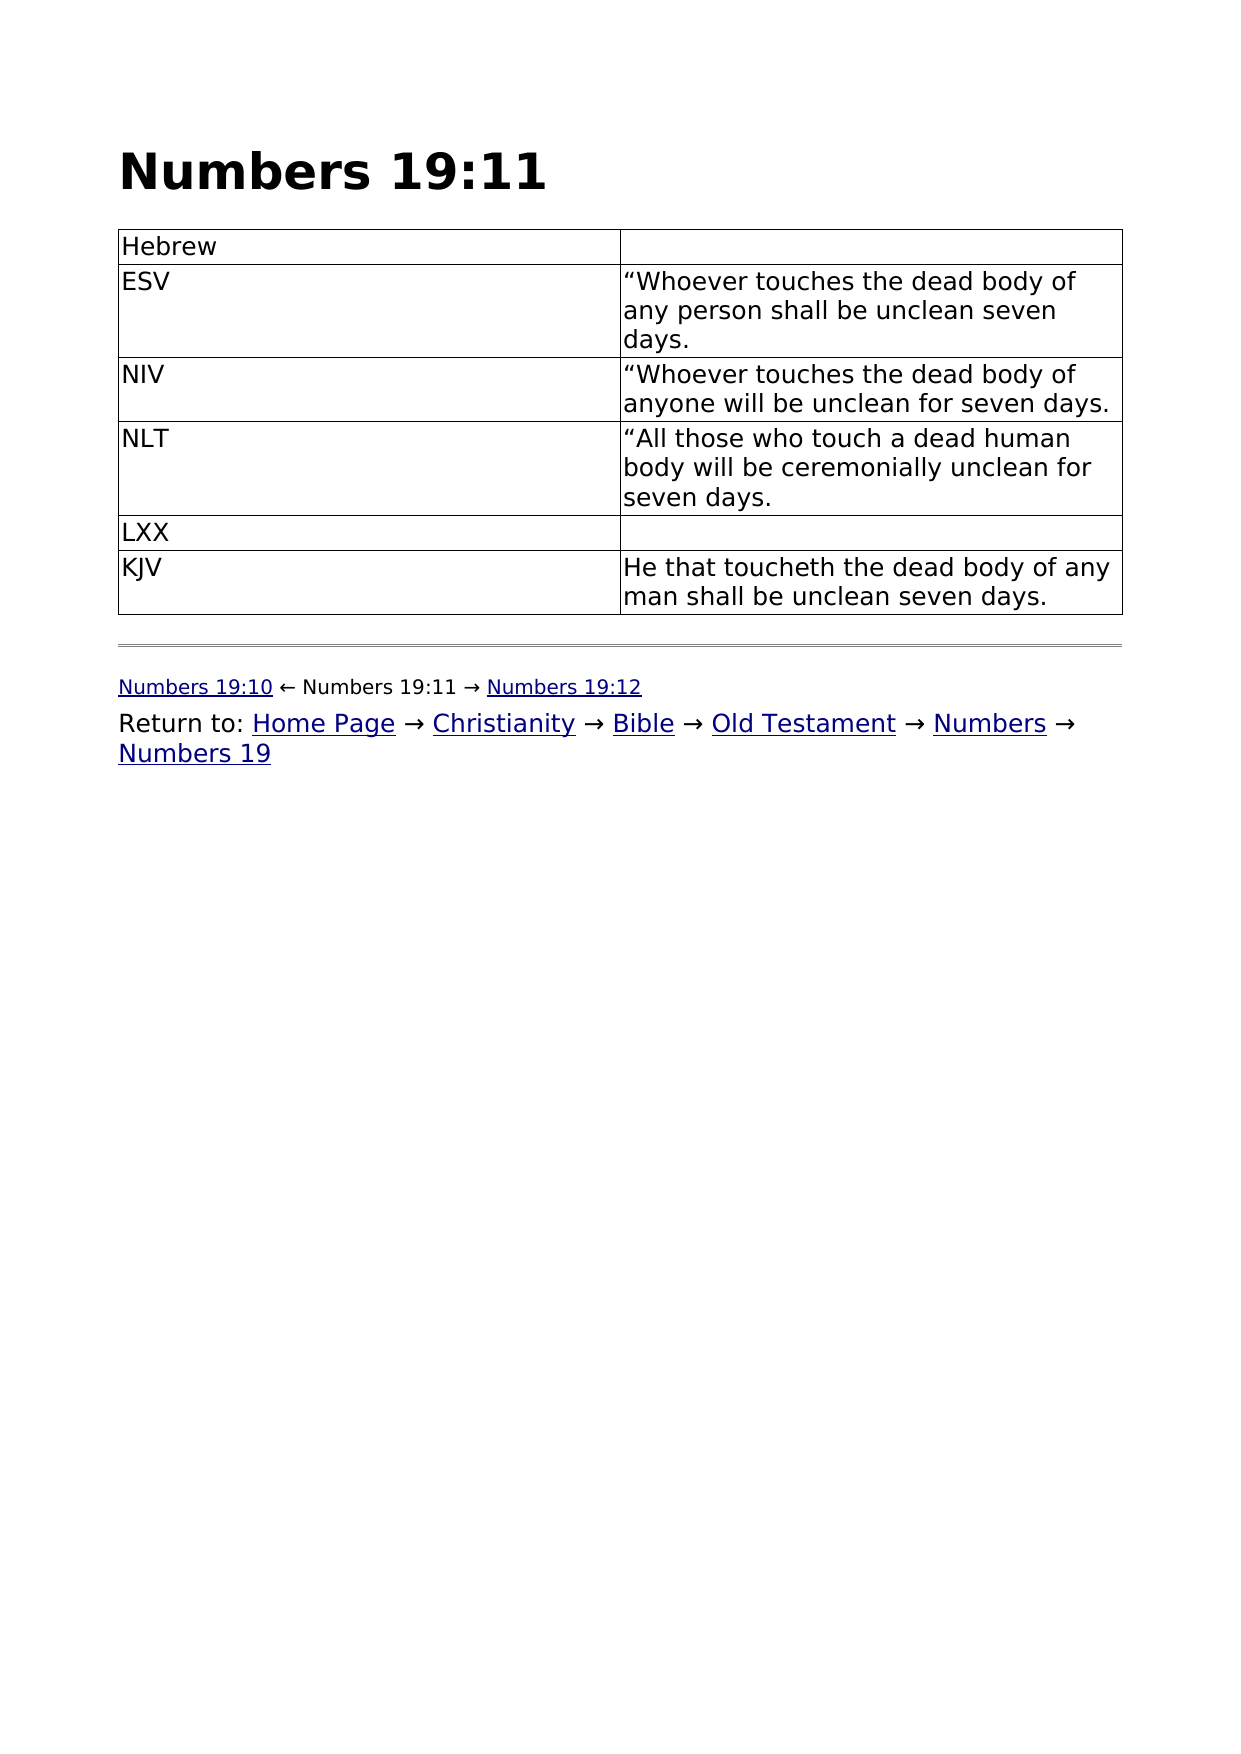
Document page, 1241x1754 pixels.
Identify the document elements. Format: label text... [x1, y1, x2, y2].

text Return to: Home Page → Christianity → Bible → Old Testament → Numbers → Numbers 19 [118, 709, 1122, 768]
table_cell [621, 516, 1122, 550]
table_header [621, 230, 1122, 264]
table_cell KJV [119, 551, 620, 614]
table_header Hebrew [119, 230, 620, 264]
table_cell NLT [119, 422, 620, 515]
table_cell LXX [119, 516, 620, 550]
table_cell ESV [119, 265, 620, 357]
table_cell “Whoever touches the dead body of any person shall be unclean seven days. [621, 265, 1122, 357]
text Numbers 19:10 ← Numbers 19:11 → Numbers 19:12 [118, 676, 1122, 709]
table_cell “Whoever touches the dead body of anyone will be unclean for seven days. [621, 358, 1122, 421]
subtitle Numbers 19:11 [118, 143, 1122, 201]
table_cell He that toucheth the dead body of any man shall be unclean seven days. [621, 551, 1122, 614]
table_cell NIV [119, 358, 620, 421]
table_cell “All those who touch a dead human body will be ceremonially unclean for seven days. [621, 422, 1122, 515]
